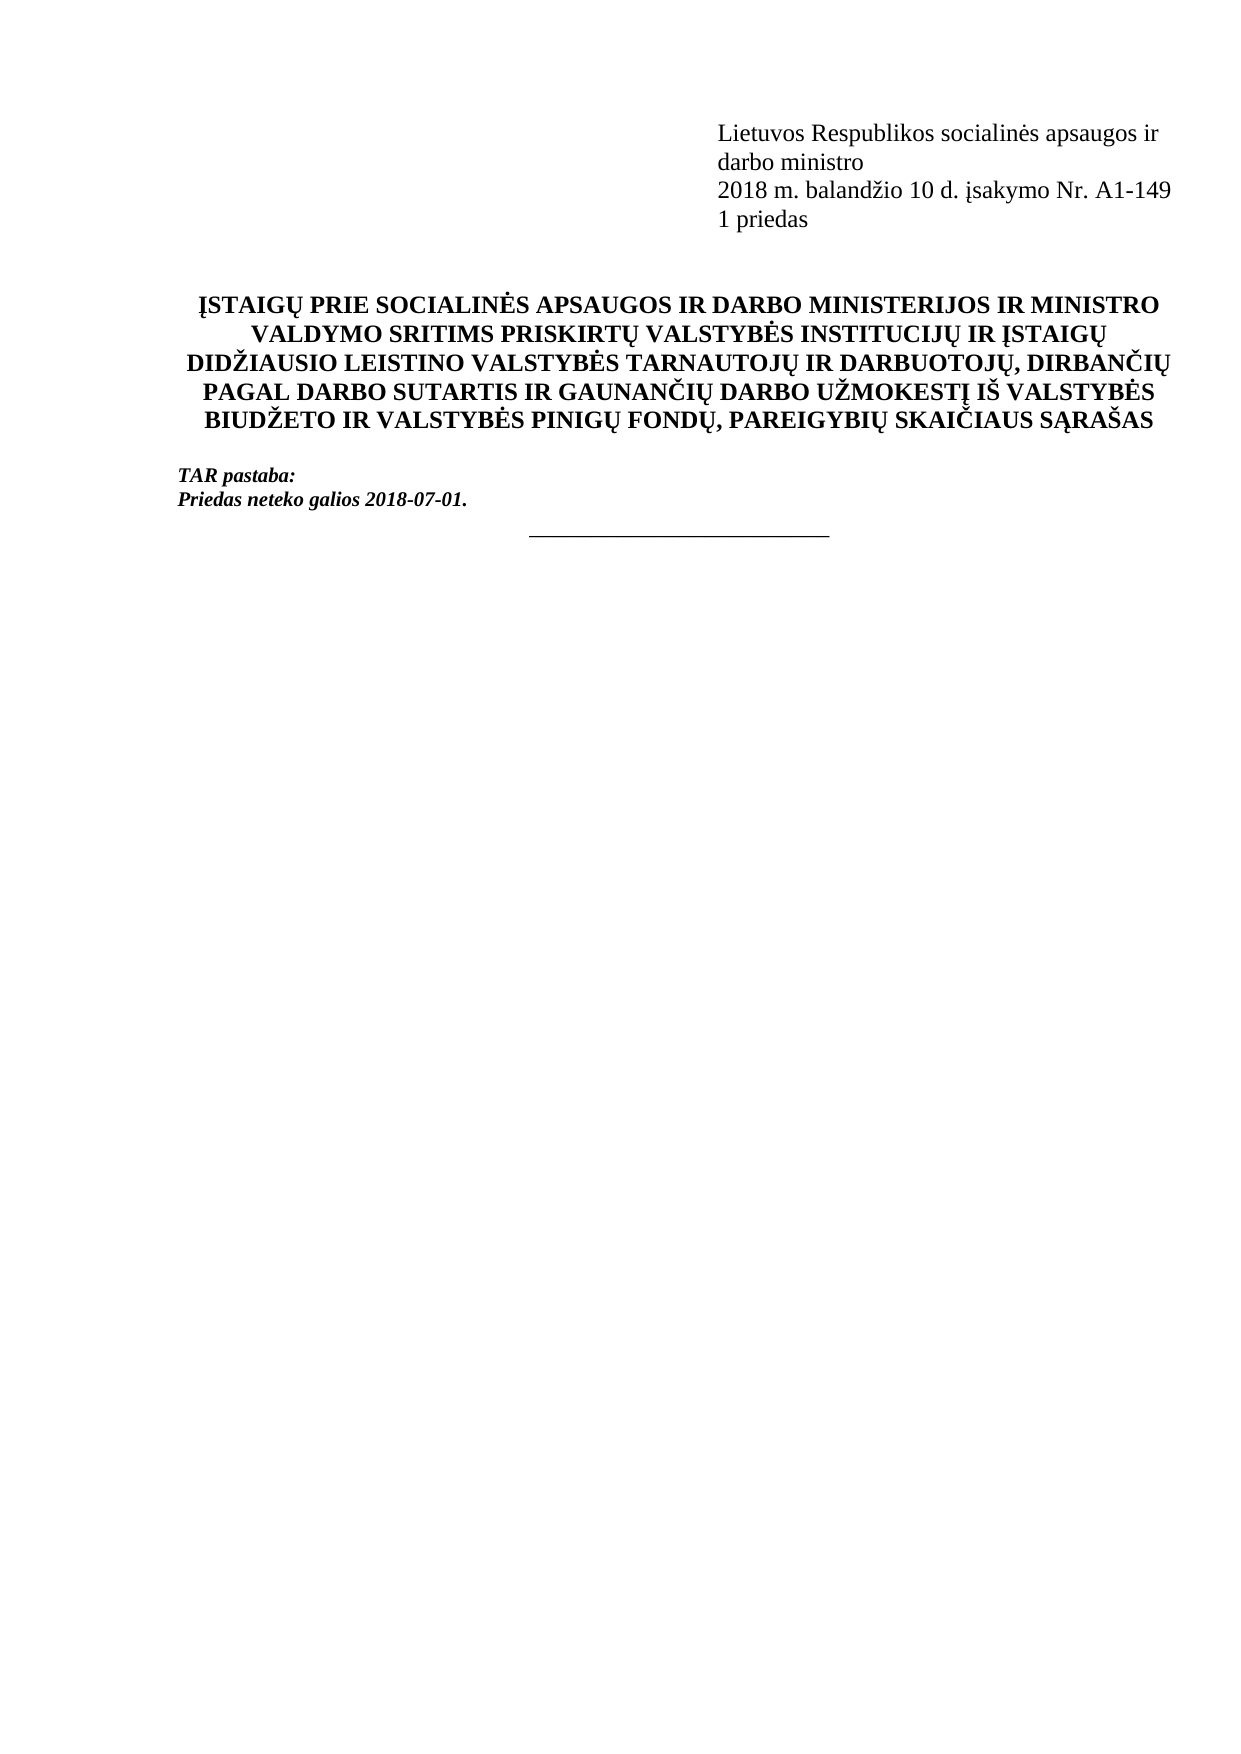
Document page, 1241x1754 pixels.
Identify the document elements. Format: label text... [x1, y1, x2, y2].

text Lietuvos Respublikos socialinės apsaugos ir [582, 118, 1181, 147]
text 1 priedas [582, 204, 1181, 233]
text ________________________ [177, 511, 1181, 540]
text darbo ministro [582, 147, 1181, 176]
text Įstaigų prie Socialinės apsaugos ir darbo ministerijos ir ministro valdymo sritims priskirtų valstybės institucijų ir įstaigų didžiausio leistino valstybės tarnautojų ir darbuotojų, dirbančių pagal darbo sutartis ir gaunančių darbo užmokestį iš valstybės biudžeto ir valstybės pinigų fondų, pareigybių skaičiaus sąrašAS [177, 291, 1181, 434]
text 2018 m. balandžio 10 d. įsakymo Nr. A1-149 [582, 176, 1181, 204]
text TAR pastaba: [177, 463, 1181, 487]
text Priedas neteko galios 2018-07-01. [177, 487, 1181, 511]
